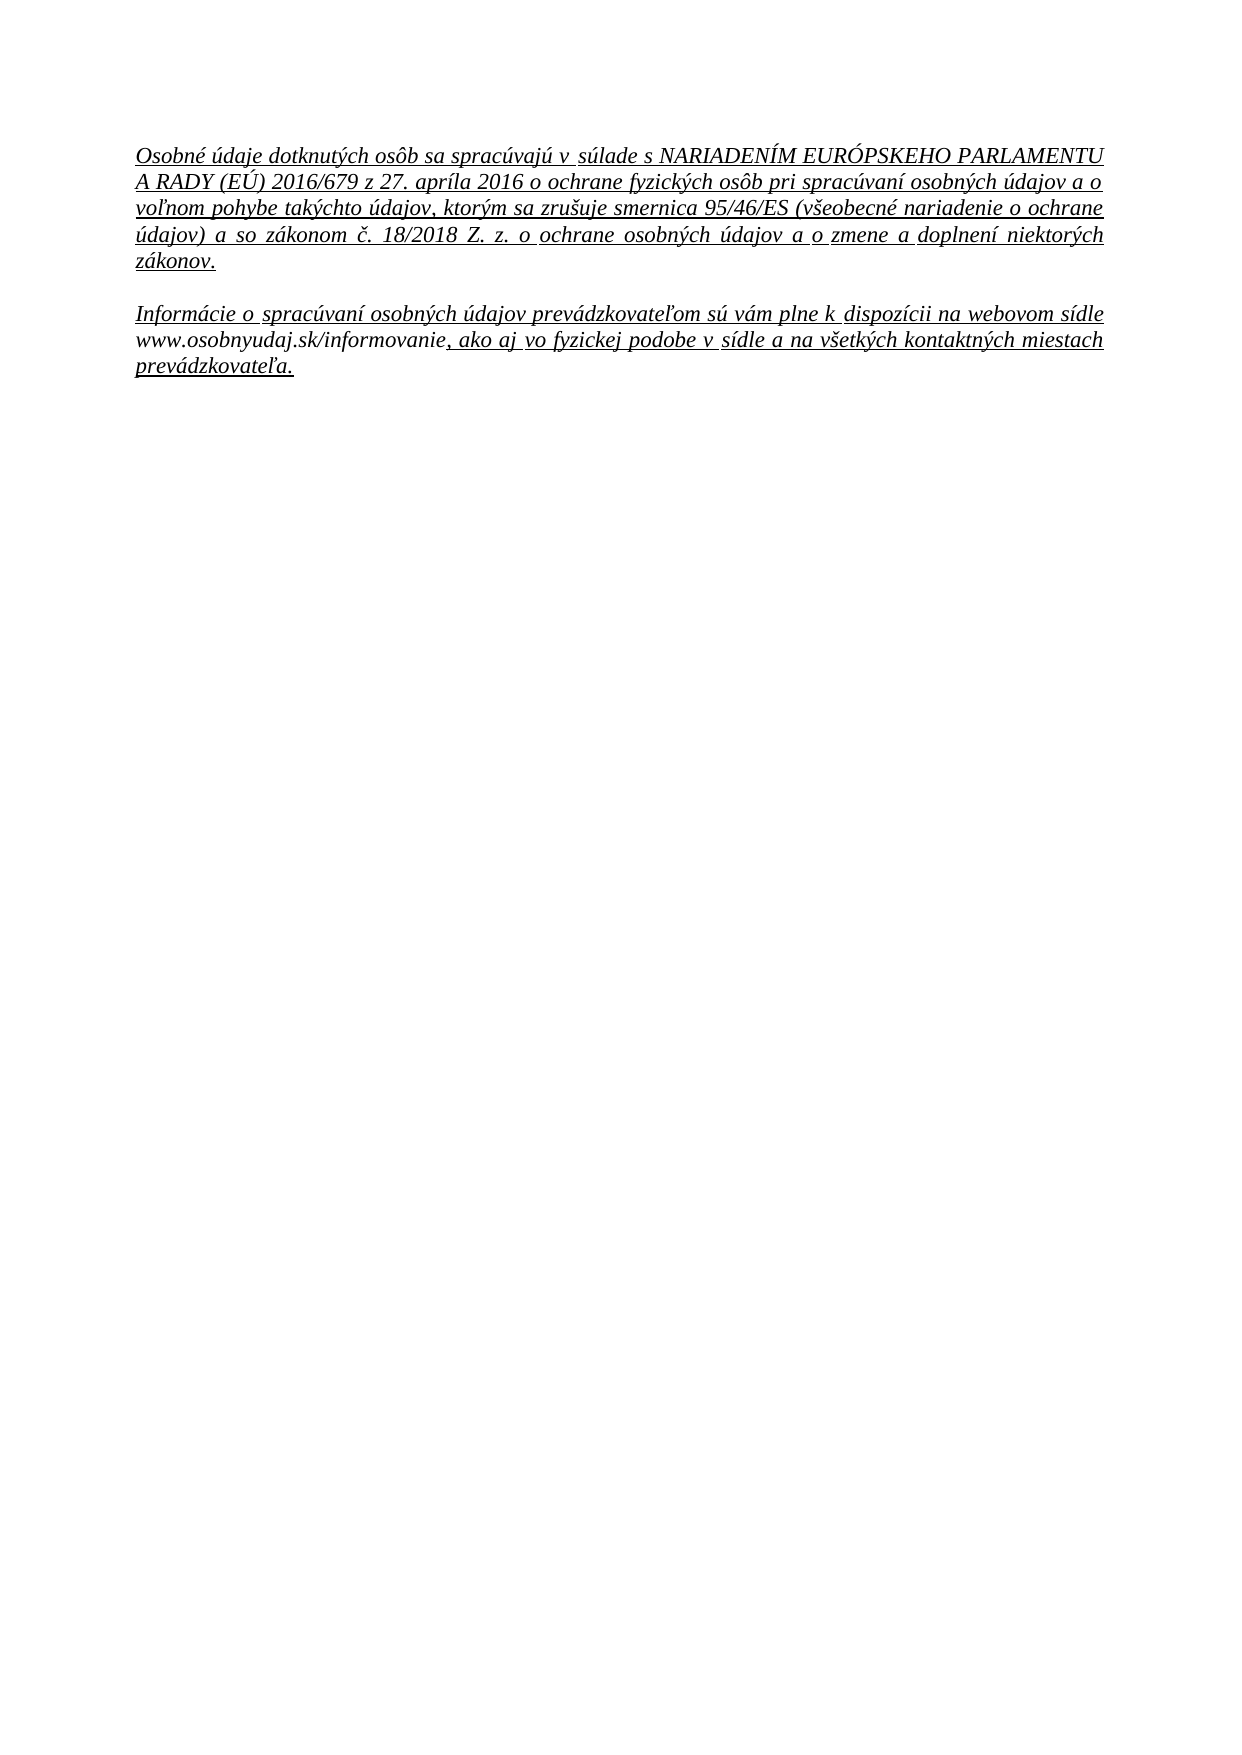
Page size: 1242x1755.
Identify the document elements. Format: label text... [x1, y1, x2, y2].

text Informácie o spracúvaní osobných údajov prevádzkovateľom sú vám plne k dispozícii na webovom sídle www.osobnyudaj.sk/informovanie, ako aj vo fyzickej podobe v sídle a na všetkých kontaktných miestach prevádzkovateľa. [135, 300, 1106, 379]
text Osobné údaje dotknutých osôb sa spracúvajú v súlade s NARIADENÍM EURÓPSKEHO PARLAMENTU A RADY (EÚ) 2016/679 z 27. apríla 2016 o ochrane fyzických osôb pri spracúvaní osobných údajov a o voľnom pohybe takýchto údajov, ktorým sa zrušuje smernica 95/46/ES (všeobecné nariadenie o ochrane údajov) a so zákonom č. 18/2018 Z. z. o ochrane osobných údajov a o zmene a doplnení niektorých zákonov. [135, 142, 1106, 273]
